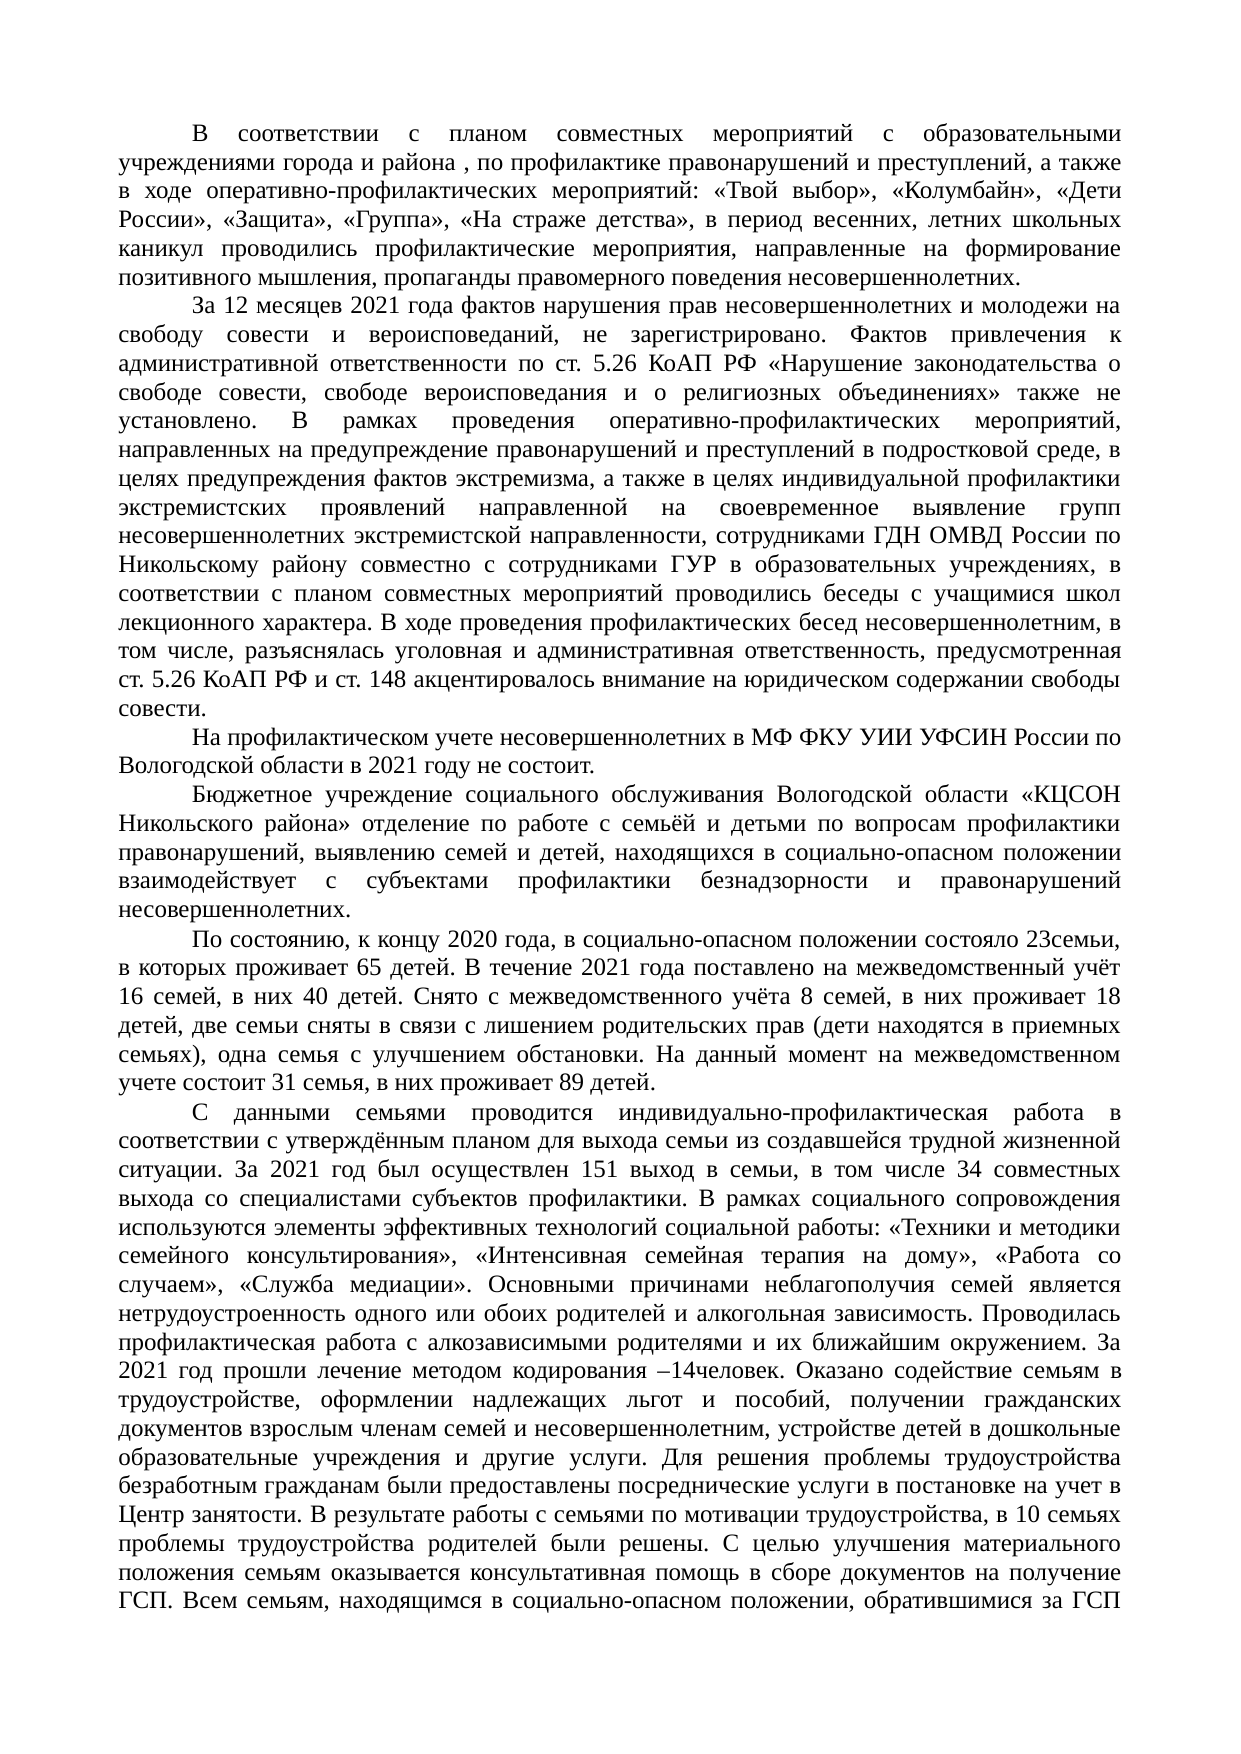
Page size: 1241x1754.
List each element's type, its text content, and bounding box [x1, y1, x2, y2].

text Бюджетное учреждение социального обслуживания Вологодской области «КЦСОН Никольского района» отделение по работе с семьёй и детьми по вопросам профилактики правонарушений, выявлению семей и детей, находящихся в социально-опасном положении взаимодействует с субъектами профилактики безнадзорности и правонарушений несовершеннолетних. [118, 779, 1122, 923]
text В соответствии с планом совместных мероприятий с образовательными учреждениями города и района , по профилактике правонарушений и преступлений, а также в ходе оперативно-профилактических мероприятий: «Твой выбор», «Колумбайн», «Дети России», «Защита», «Группа», «На страже детства», в период весенних, летних школьных каникул проводились профилактические мероприятия, направленные на формирование позитивного мышления, пропаганды правомерного поведения несовершеннолетних. [118, 118, 1122, 291]
text По состоянию, к концу 2020 года, в социально-опасном положении состояло 23семьи, в которых проживает 65 детей. В течение 2021 года поставлено на межведомственный учёт 16 семей, в них 40 детей. Снято с межведомственного учёта 8 семей, в них проживает 18 детей, две семьи сняты в связи с лишением родительских прав (дети находятся в приемных семьях), одна семья с улучшением обстановки. На данный момент на межведомственном учете состоит 31 семья, в них проживает 89 детей. [118, 924, 1122, 1096]
text На профилактическом учете несовершеннолетних в МФ ФКУ УИИ УФСИН России по Вологодской области в 2021 году не состоит. [118, 722, 1122, 779]
text С данными семьями проводится индивидуально-профилактическая работа в соответствии с утверждённым планом для выхода семьи из создавшейся трудной жизненной ситуации. За 2021 год был осуществлен 151 выход в семьи, в том числе 34 совместных выхода со специалистами субъектов профилактики. В рамках социального сопровождения используются элементы эффективных технологий социальной работы: «Техники и методики семейного консультирования», «Интенсивная семейная терапия на дому», «Работа со случаем», «Служба медиации». Основными причинами неблагополучия семей является нетрудоустроенность одного или обоих родителей и алкогольная зависимость. Проводилась профилактическая работа с алкозависимыми родителями и их ближайшим окружением. За 2021 год прошли лечение методом кодирования –14человек. Оказано содействие семьям в трудоустройстве, оформлении надлежащих льгот и пособий, получении гражданских документов взрослым членам семей и несовершеннолетним, устройстве детей в дошкольные образовательные учреждения и другие услуги. Для решения проблемы трудоустройства безработным гражданам были предоставлены посреднические услуги в постановке на учет в Центр занятости. В результате работы с семьями по мотивации трудоустройства, в 10 семьях проблемы трудоустройства родителей были решены. С целью улучшения материального положения семьям оказывается консультативная помощь в сборе документов на получение ГСП. Всем семьям, находящимся в социально-опасном положении, обратившимися за ГСП [118, 1097, 1122, 1614]
text За 12 месяцев 2021 года фактов нарушения прав несовершеннолетних и молодежи на свободу совести и вероисповеданий, не зарегистрировано. Фактов привлечения к административной ответственности по ст. 5.26 КоАП РФ «Нарушение законодательства о свободе совести, свободе вероисповедания и о религиозных объединениях» также не установлено. В рамках проведения оперативно-профилактических мероприятий, направленных на предупреждение правонарушений и преступлений в подростковой среде, в целях предупреждения фактов экстремизма, а также в целях индивидуальной профилактики экстремистских проявлений направленной на своевременное выявление групп несовершеннолетних экстремистской направленности, сотрудниками ГДН ОМВД России по Никольскому району совместно с сотрудниками ГУР в образовательных учреждениях, в соответствии с планом совместных мероприятий проводились беседы с учащимися школ лекционного характера. В ходе проведения профилактических бесед несовершеннолетним, в том числе, разъяснялась уголовная и административная ответственность, предусмотренная ст. 5.26 КоАП РФ и ст. 148 акцентировалось внимание на юридическом содержании свободы совести. [118, 291, 1122, 722]
